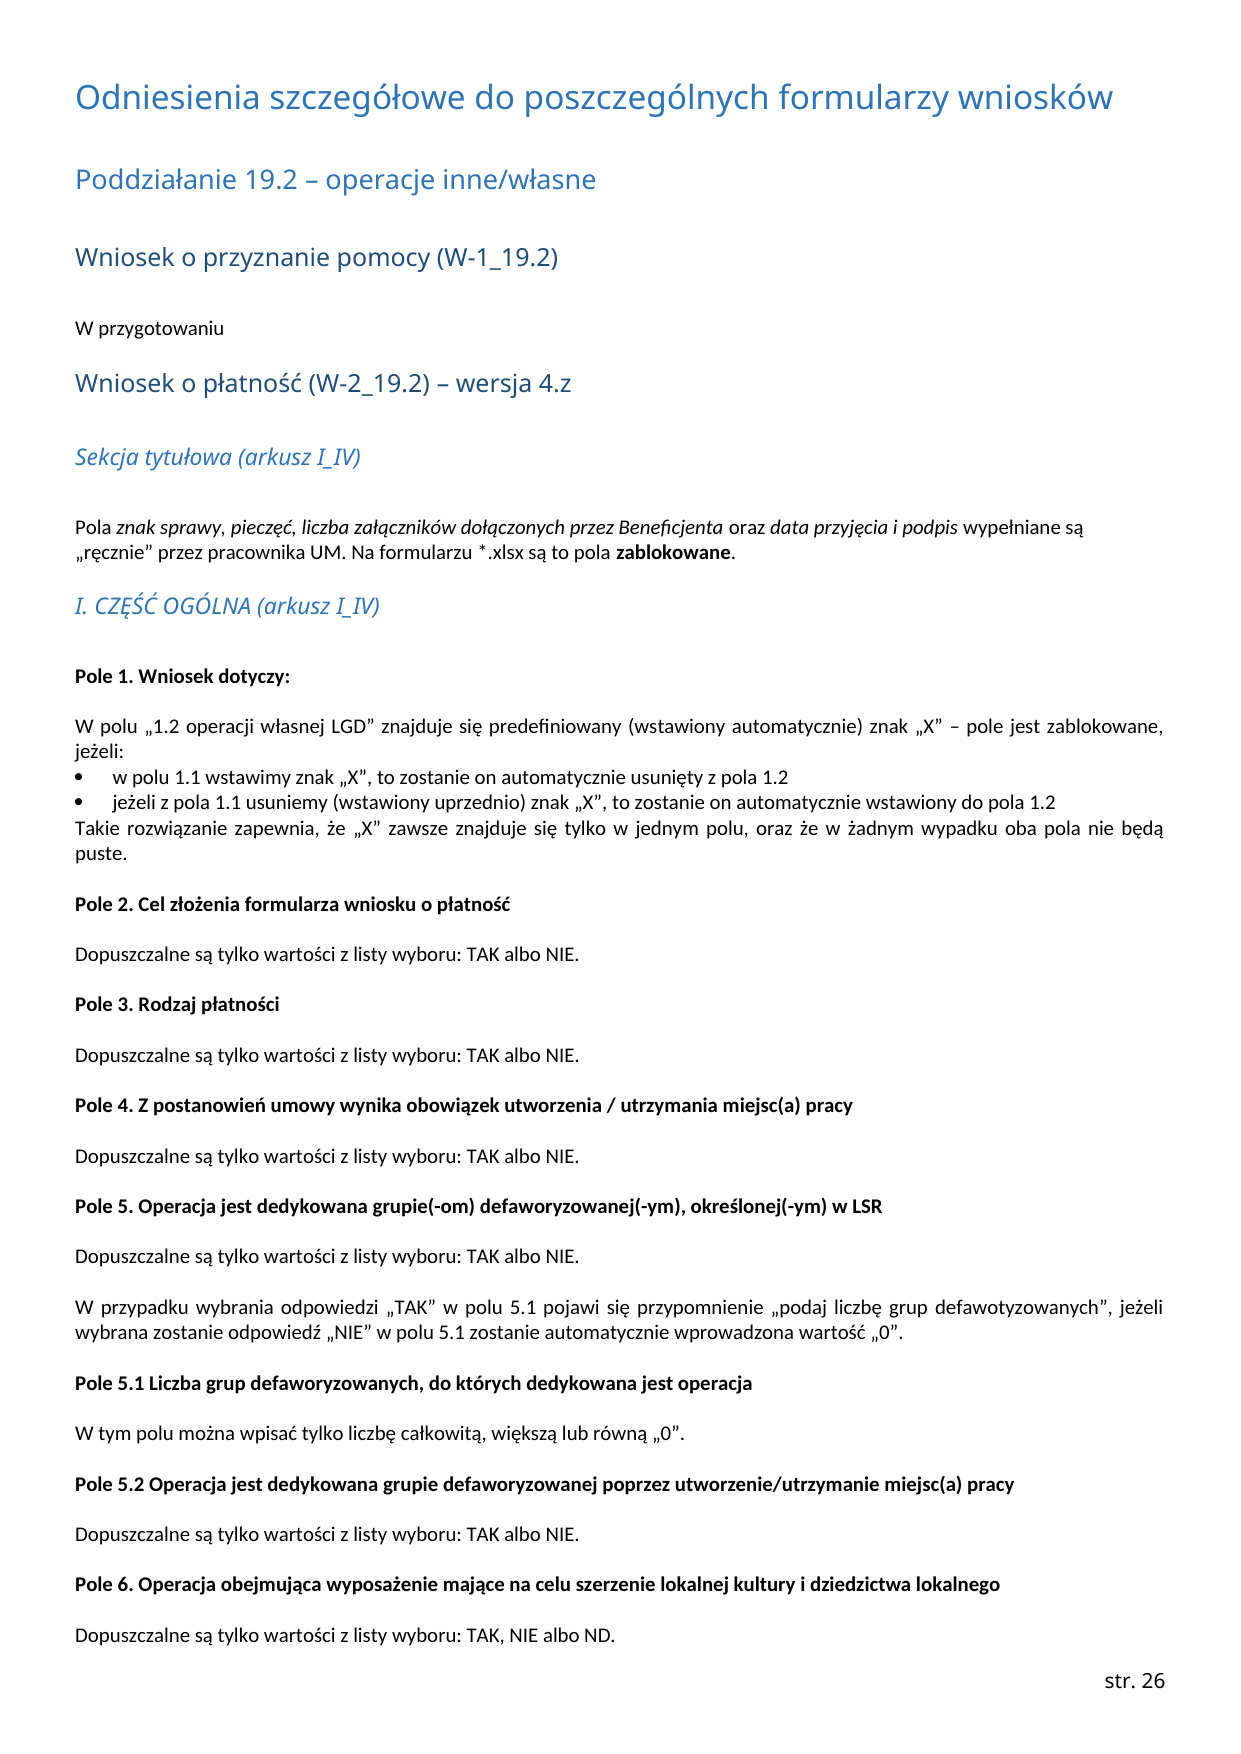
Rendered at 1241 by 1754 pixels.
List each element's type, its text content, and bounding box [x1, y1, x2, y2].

text Pole 6. Operacja obejmująca wyposażenie mające na celu szerzenie lokalnej kultury i dziedzictwa lokalnego [75, 1572, 1165, 1597]
subtitle I. CZĘŚĆ OGÓLNA (arkusz I_IV) [75, 590, 1165, 621]
text Pole 5.1 Liczba grup defaworyzowanych, do których dedykowana jest operacja [75, 1370, 1165, 1395]
text Pole 2. Cel złożenia formularza wniosku o płatność [75, 891, 1165, 916]
text Pola znak sprawy, pieczęć, liczba załączników dołączonych przez Beneficjenta oraz data przyjęcia i podpis wypełniane są „ręcznie” przez pracownika UM. Na formularzu *.xlsx są to pola zablokowane. [75, 514, 1165, 565]
text Pole 5.2 Operacja jest dedykowana grupie defaworyzowanej poprzez utworzenie/utrzymanie miejsc(a) pracy [75, 1471, 1165, 1496]
subtitle Wniosek o płatność (W-2_19.2) – wersja 4.z [75, 366, 1165, 399]
list W polu „1.2 operacji własnej LGD” znajduje się predefiniowany (wstawiony automatycznie) znak „X” – pole jest zablokowane, jeżeli: [75, 713, 1165, 764]
subtitle Odniesienia szczegółowe do poszczególnych formularzy wniosków [75, 74, 1165, 119]
list Dopuszczalne są tylko wartości z listy wyboru: TAK albo NIE. [75, 1042, 1165, 1067]
list Dopuszczalne są tylko wartości z listy wyboru: TAK albo NIE. [75, 1143, 1165, 1168]
text Dopuszczalne są tylko wartości z listy wyboru: TAK, NIE albo ND. [75, 1622, 1165, 1647]
text W tym polu można wpisać tylko liczbę całkowitą, większą lub równą „0”. [75, 1420, 1165, 1446]
text Pole 1. Wniosek dotyczy: [75, 663, 1165, 688]
text Pole 3. Rodzaj płatności [75, 992, 1165, 1017]
list jeżeli z pola 1.1 usuniemy (wstawiony uprzednio) znak „X”, to zostanie on automatycznie wstawiony do pola 1.2 [75, 789, 1165, 815]
list Dopuszczalne są tylko wartości z listy wyboru: TAK albo NIE. [75, 941, 1165, 967]
text Takie rozwiązanie zapewnia, że „X” zawsze znajduje się tylko w jednym polu, oraz że w żadnym wypadku oba pola nie będą puste. [75, 815, 1165, 866]
list Dopuszczalne są tylko wartości z listy wyboru: TAK albo NIE. [75, 1244, 1165, 1269]
list W przypadku wybrania odpowiedzi „TAK” w polu 5.1 pojawi się przypomnienie „podaj liczbę grup defawotyzowanych”, jeżeli wybrana zostanie odpowiedź „NIE” w polu 5.1 zostanie automatycznie wprowadzona wartość „0”. [75, 1294, 1165, 1345]
subtitle Poddziałanie 19.2 – operacje inne/własne [75, 161, 1165, 198]
subtitle Wniosek o przyznanie pomocy (W-1_19.2) [75, 239, 1165, 273]
subtitle Sekcja tytułowa (arkusz I_IV) [75, 441, 1165, 472]
list w polu 1.1 wstawimy znak „X”, to zostanie on automatycznie usunięty z pola 1.2 [75, 764, 1165, 789]
list Dopuszczalne są tylko wartości z listy wyboru: TAK albo NIE. [75, 1521, 1165, 1547]
text Pole 4. Z postanowień umowy wynika obowiązek utworzenia / utrzymania miejsc(a) pracy [75, 1092, 1165, 1118]
text W przygotowaniu [75, 315, 1165, 341]
text Pole 5. Operacja jest dedykowana grupie(-om) defaworyzowanej(-ym), określonej(-ym) w LSR [75, 1193, 1165, 1219]
